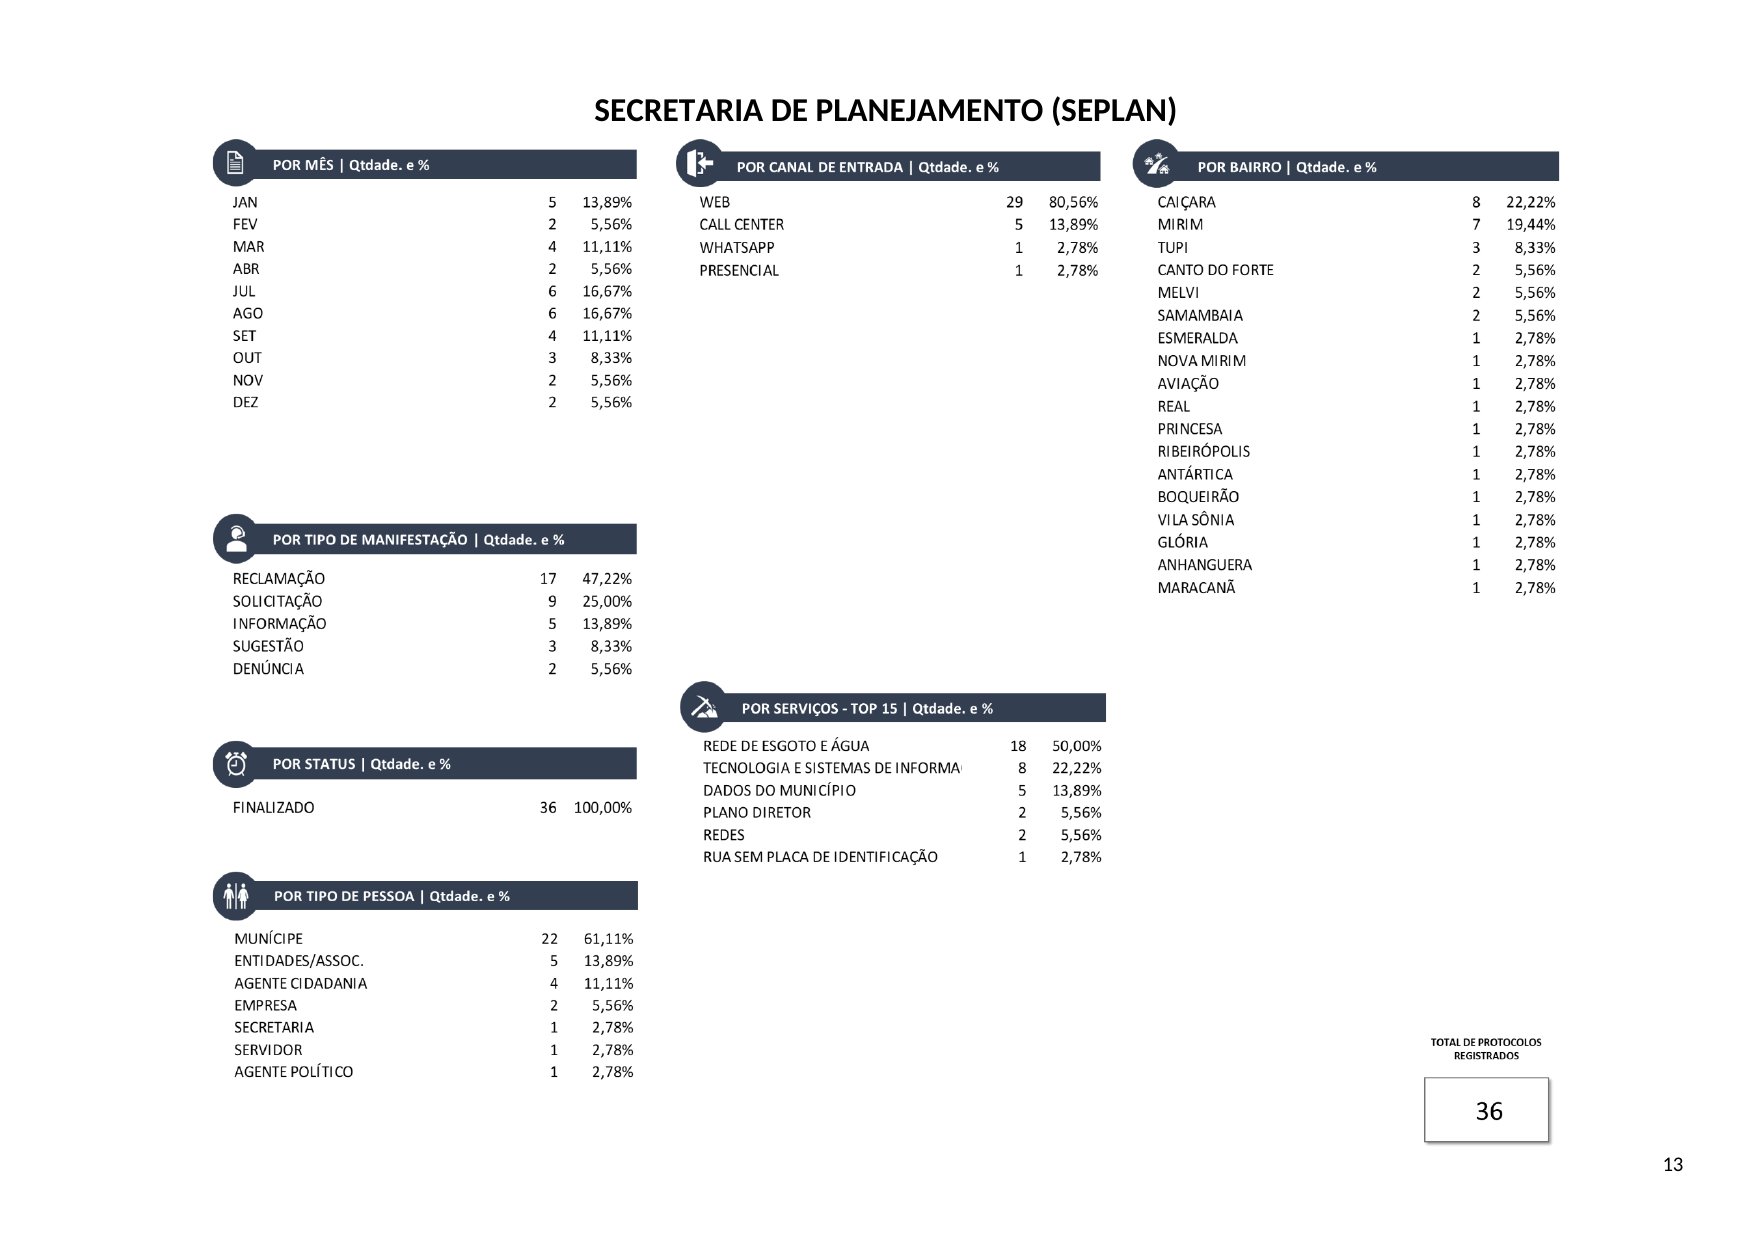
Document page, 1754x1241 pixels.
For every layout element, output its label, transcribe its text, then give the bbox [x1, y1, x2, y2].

text SECRETARIA DE PLANEJAMENTO (SEPLAN) [89, 89, 1683, 129]
